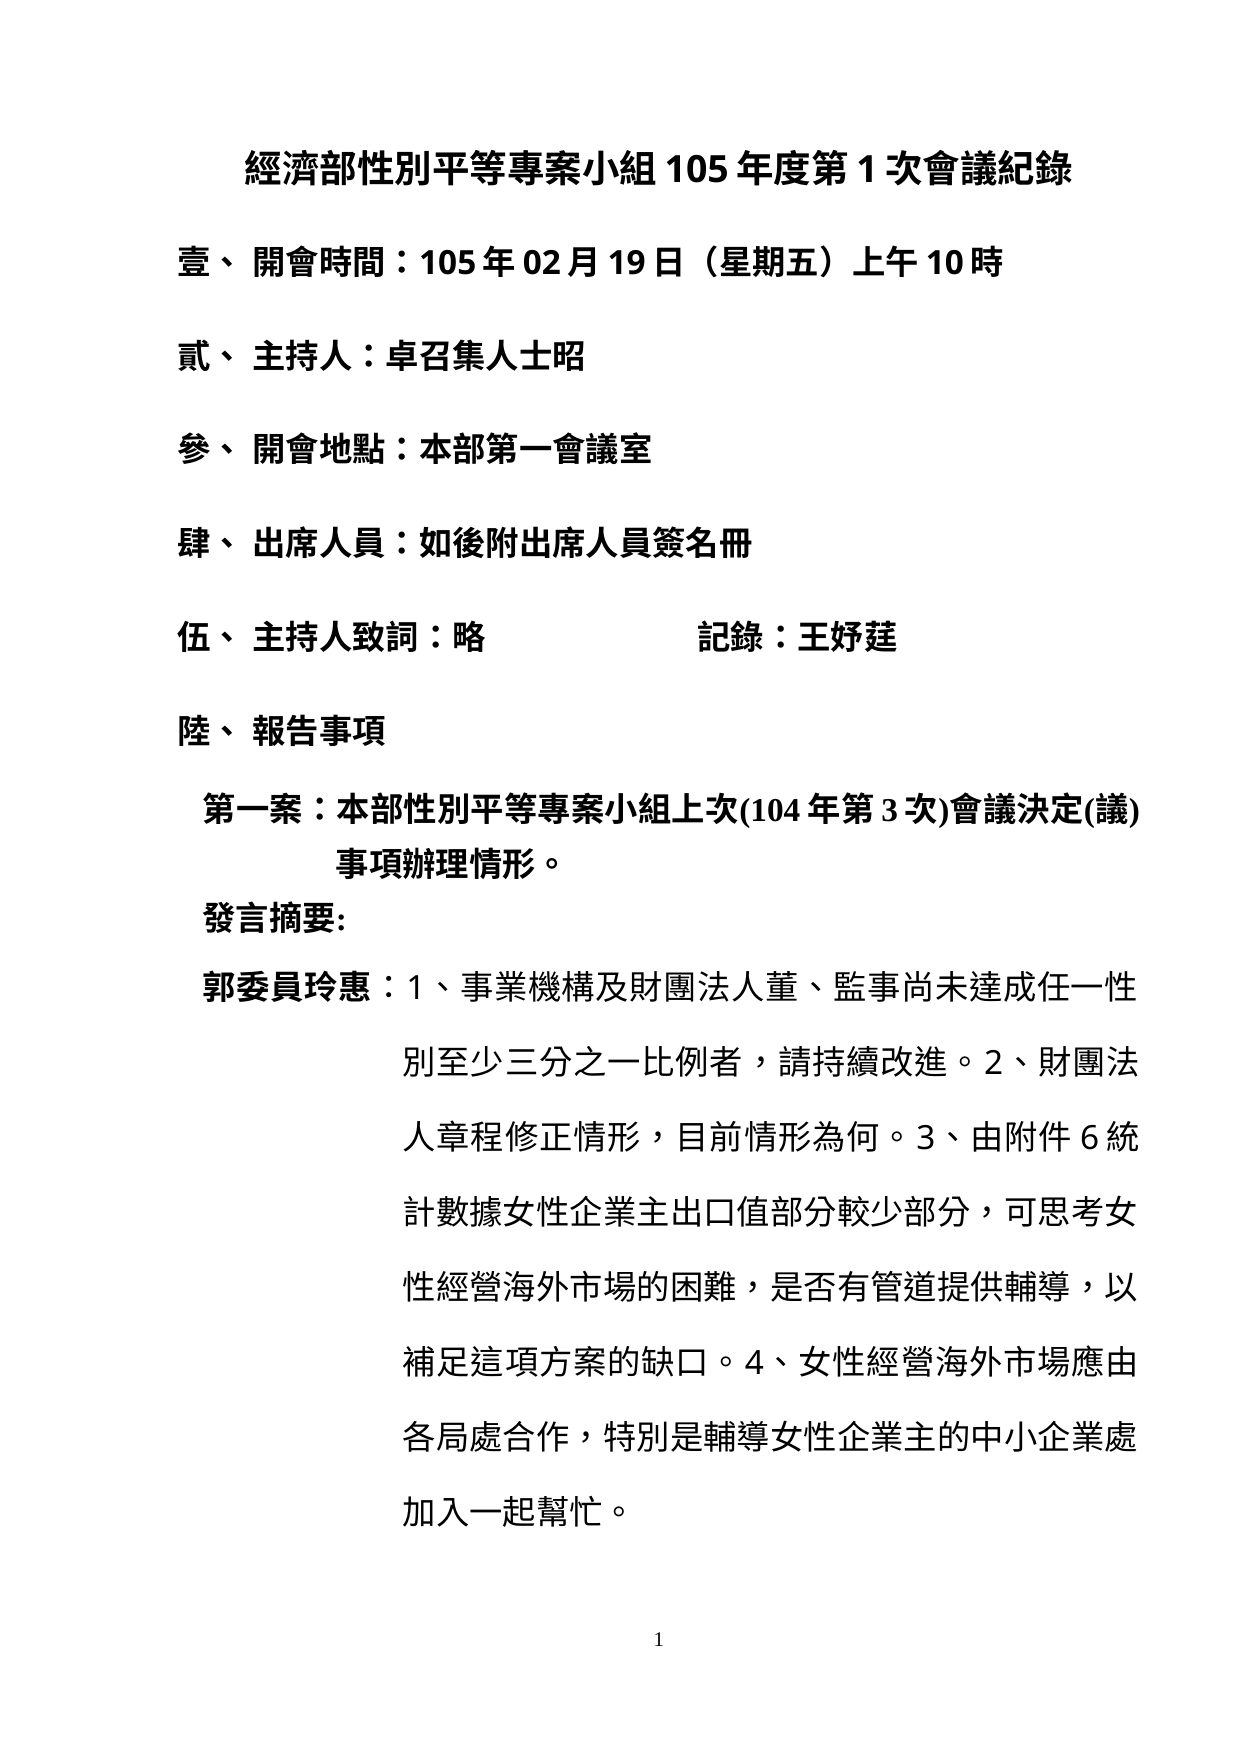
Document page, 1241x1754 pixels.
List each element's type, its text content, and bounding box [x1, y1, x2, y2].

text 發言摘要: [202, 887, 1140, 941]
list 開會地點：本部第一會議室 [177, 403, 1140, 478]
text 經濟部性別平等專案小組105年度第1次會議紀錄 [177, 122, 1140, 197]
list 主持人致詞：略 記錄：王妤莛 [177, 591, 1140, 666]
list 報告事項 [177, 685, 1140, 760]
text 郭委員玲惠：1、事業機構及財團法人董、監事尚未達成任一性別至少三分之一比例者，請持續改進。2、財團法人章程修正情形，目前情形為何。3、由附件6統計數據女性企業主出口值部分較少部分，可思考女性經營海外市場的困難，是否有管道提供輔導，以補足這項方案的缺口。4、女性經營海外市場應由各局處合作，特別是輔導女性企業主的中小企業處加入一起幫忙。 [202, 941, 1140, 1541]
list 出席人員：如後附出席人員簽名冊 [177, 497, 1140, 572]
text 第一案：本部性別平等專案小組上次(104年第3次)會議決定(議)事項辦理情形。 [202, 778, 1140, 887]
list 主持人：卓召集人士昭 [177, 310, 1140, 385]
list 開會時間：105年02月19日（星期五）上午10時 [177, 216, 1140, 291]
